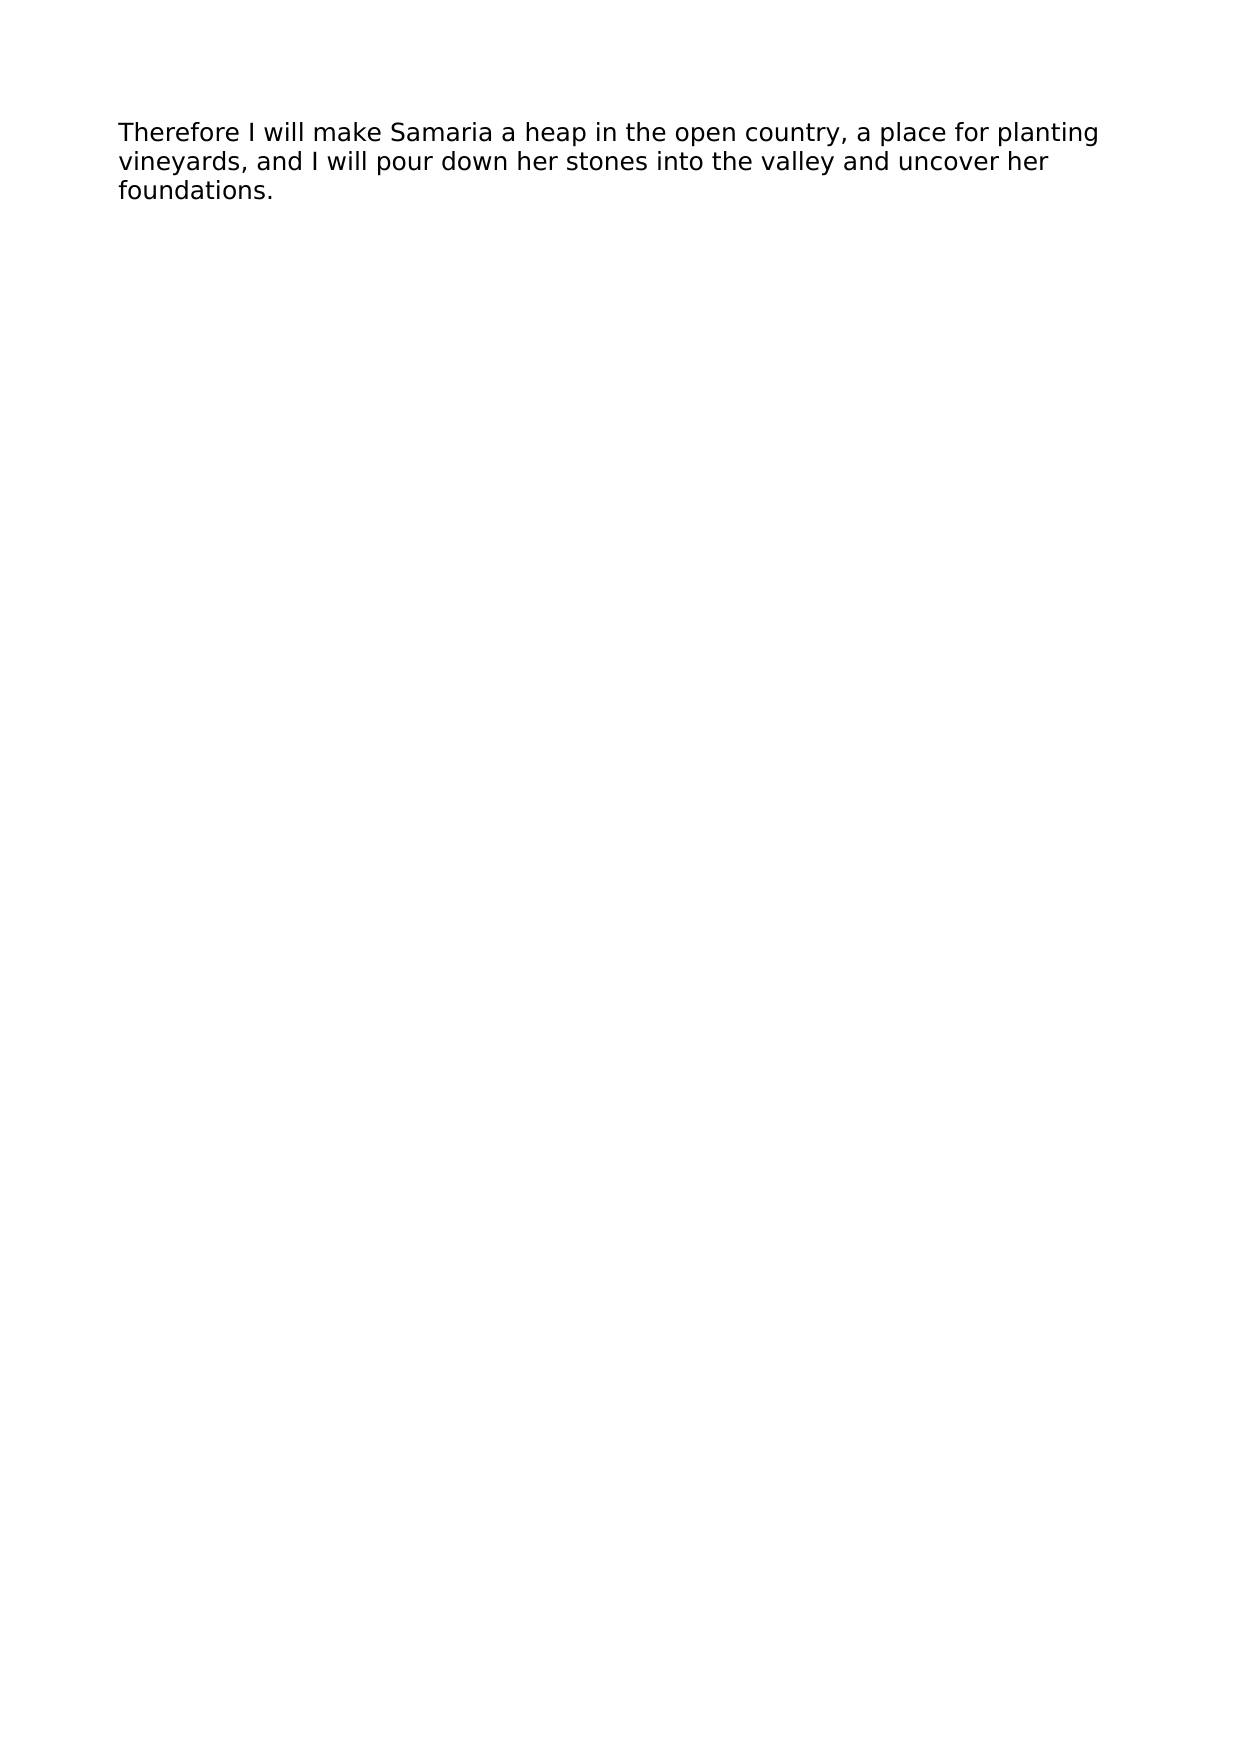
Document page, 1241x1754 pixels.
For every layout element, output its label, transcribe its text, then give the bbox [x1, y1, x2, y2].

text Therefore I will make Samaria a heap in the open country, a place for planting vineyards, and I will pour down her stones into the valley and uncover her foundations. [118, 118, 1122, 206]
